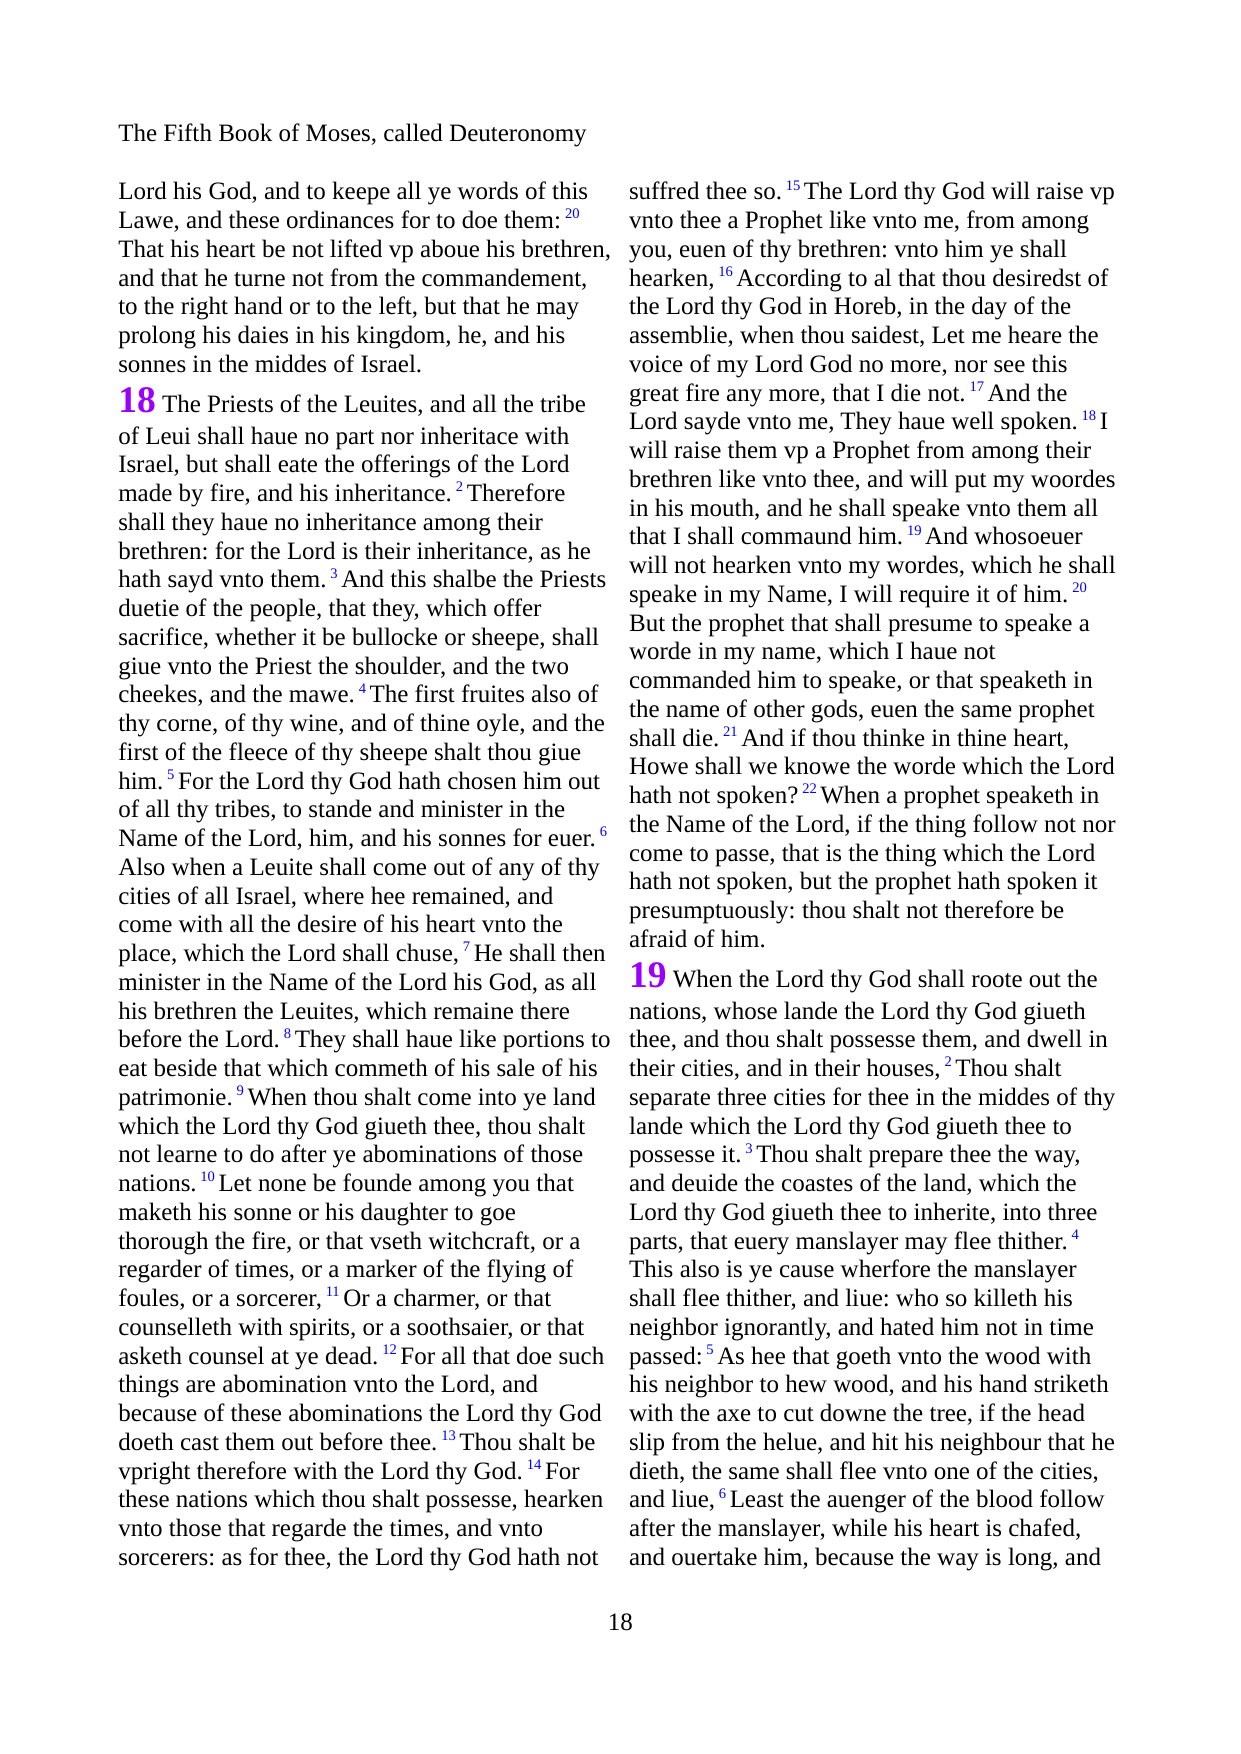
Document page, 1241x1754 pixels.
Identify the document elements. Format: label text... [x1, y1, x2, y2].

text 19 When the Lord thy God shall roote out the nations, whose lande the Lord thy God giueth thee, and thou shalt possesse them, and dwell in their cities, and in their houses, 2 Thou shalt separate three cities for thee in the middes of thy lande which the Lord thy God giueth thee to possesse it. 3 Thou shalt prepare thee the way, and deuide the coastes of the land, which the Lord thy God giueth thee to inherite, into three parts, that euery manslayer may flee thither. 4 This also is ye cause wherfore the manslayer shall flee thither, and liue: who so killeth his neighbor ignorantly, and hated him not in time passed: 5 As hee that goeth vnto the wood with his neighbor to hew wood, and his hand striketh with the axe to cut downe the tree, if the head slip from the helue, and hit his neighbour that he dieth, the same shall flee vnto one of the cities, and liue, 6 Least the auenger of the blood follow after the manslayer, while his heart is chafed, and ouertake him, because the way is long, and [629, 953, 1122, 1571]
text suffred thee so. 15 The Lord thy God will raise vp vnto thee a Prophet like vnto me, from among you, euen of thy brethren: vnto him ye shall hearken, 16 According to al that thou desiredst of the Lord thy God in Horeb, in the day of the assemblie, when thou saidest, Let me heare the voice of my Lord God no more, nor see this great fire any more, that I die not. 17 And the Lord sayde vnto me, They haue well spoken. 18 I will raise them vp a Prophet from among their brethren like vnto thee, and will put my woordes in his mouth, and he shall speake vnto them all that I shall commaund him. 19 And whosoeuer will not hearken vnto my wordes, which he shall speake in my Name, I will require it of him. 20 But the prophet that shall presume to speake a worde in my name, which I haue not commanded him to speake, or that speaketh in the name of other gods, euen the same prophet shall die. 21 And if thou thinke in thine heart, Howe shall we knowe the worde which the Lord hath not spoken? 22 When a prophet speaketh in the Name of the Lord, if the thing follow not nor come to passe, that is the thing which the Lord hath not spoken, but the prophet hath spoken it presumptuously: thou shalt not therefore be afraid of him. [629, 176, 1122, 953]
text 18 The Priests of the Leuites, and all the tribe of Leui shall haue no part nor inheritace with Israel, but shall eate the offerings of the Lord made by fire, and his inheritance. 2 Therefore shall they haue no inheritance among their brethren: for the Lord is their inheritance, as he hath sayd vnto them. 3 And this shalbe the Priests duetie of the people, that they, which offer sacrifice, whether it be bullocke or sheepe, shall giue vnto the Priest the shoulder, and the two cheekes, and the mawe. 4 The first fruites also of thy corne, of thy wine, and of thine oyle, and the first of the fleece of thy sheepe shalt thou giue him. 5 For the Lord thy God hath chosen him out of all thy tribes, to stande and minister in the Name of the Lord, him, and his sonnes for euer. 6 Also when a Leuite shall come out of any of thy cities of all Israel, where hee remained, and come with all the desire of his heart vnto the place, which the Lord shall chuse, 7 He shall then minister in the Name of the Lord his God, as all his brethren the Leuites, which remaine there before the Lord. 8 They shall haue like portions to eat beside that which commeth of his sale of his patrimonie. 9 When thou shalt come into ye land which the Lord thy God giueth thee, thou shalt not learne to do after ye abominations of those nations. 10 Let none be founde among you that maketh his sonne or his daughter to goe thorough the fire, or that vseth witchcraft, or a regarder of times, or a marker of the flying of foules, or a sorcerer, 11 Or a charmer, or that counselleth with spirits, or a soothsaier, or that asketh counsel at ye dead. 12 For all that doe such things are abomination vnto the Lord, and because of these abominations the Lord thy God doeth cast them out before thee. 13 Thou shalt be vpright therefore with the Lord thy God. 14 For these nations which thou shalt possesse, hearken vnto those that regarde the times, and vnto sorcerers: as for thee, the Lord thy God hath not [118, 378, 611, 1571]
text Lord his God, and to keepe all ye words of this Lawe, and these ordinances for to doe them: 20 That his heart be not lifted vp aboue his brethren, and that he turne not from the commandement, to the right hand or to the left, but that he may prolong his daies in his kingdom, he, and his sonnes in the middes of Israel. [118, 176, 611, 378]
